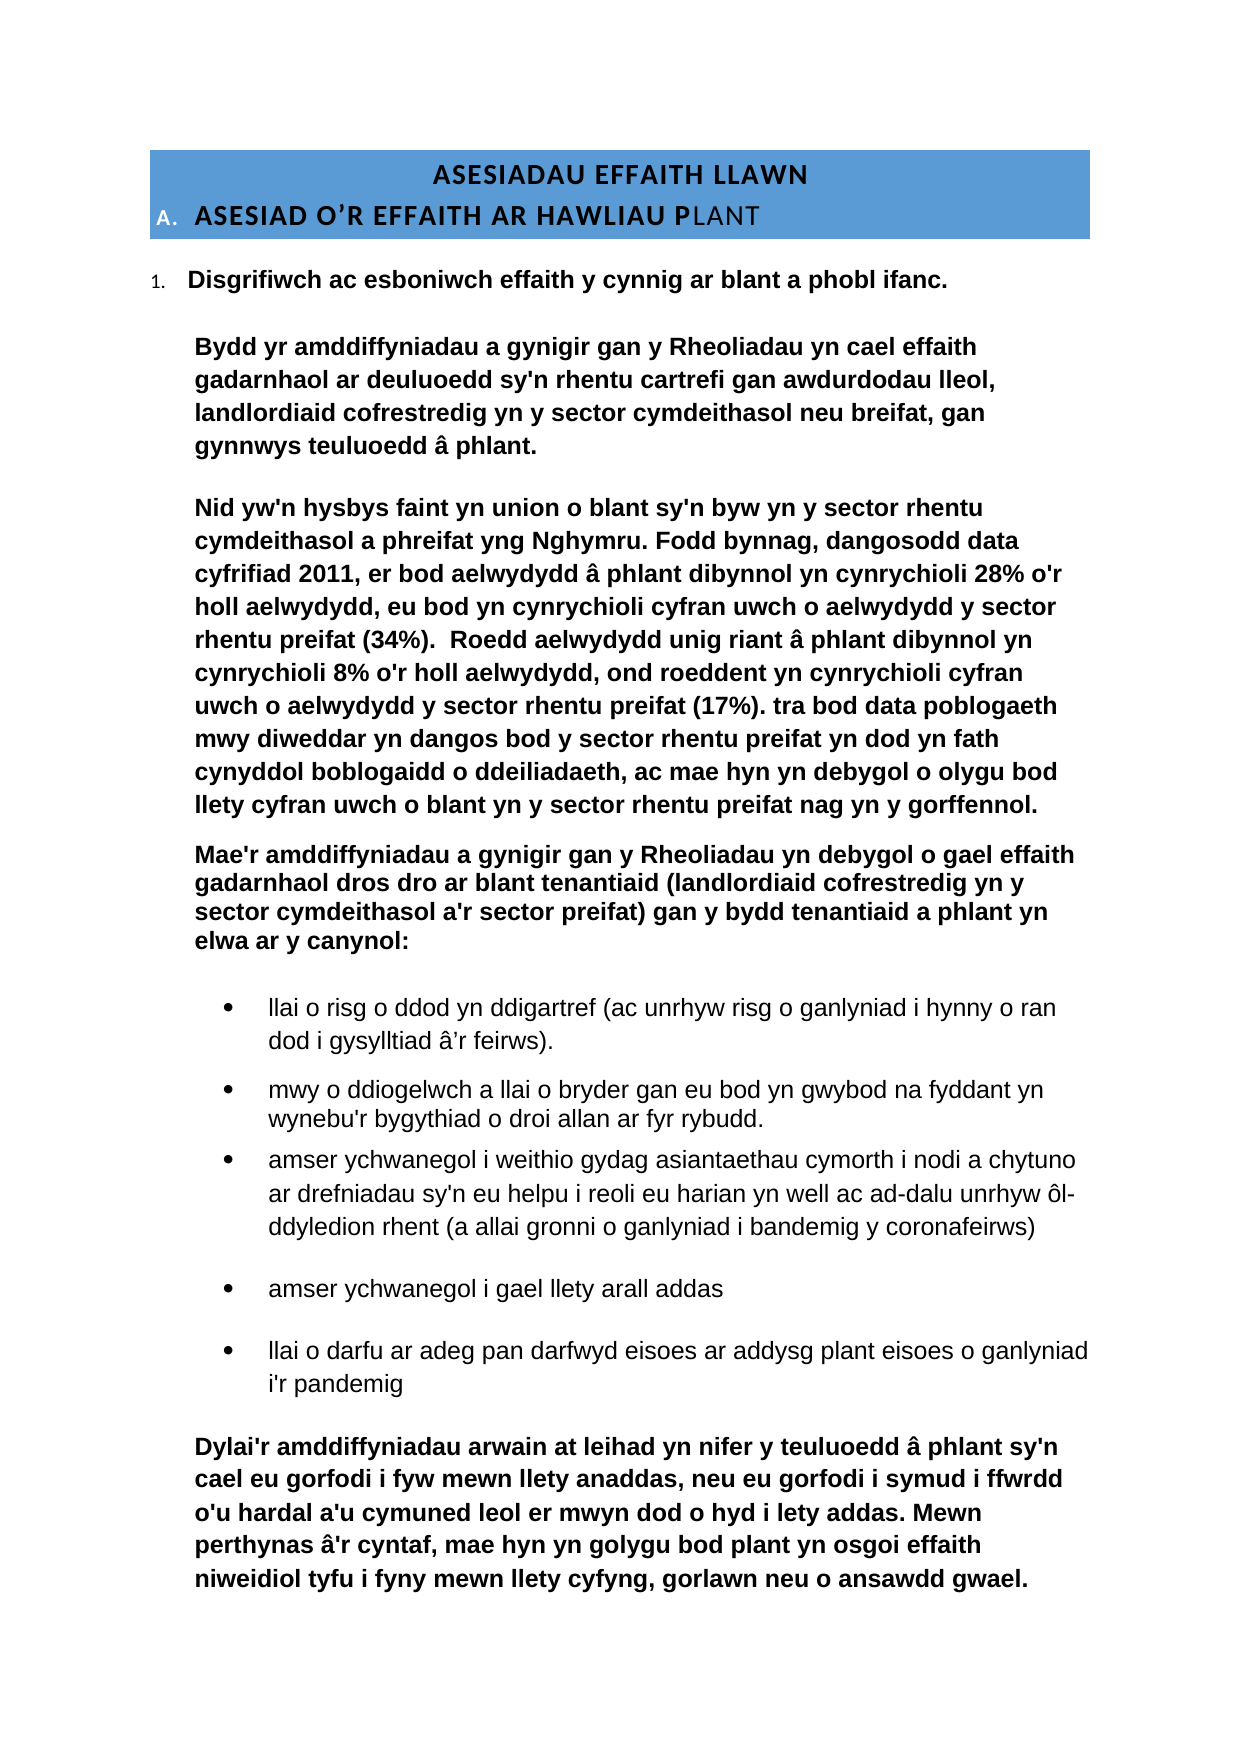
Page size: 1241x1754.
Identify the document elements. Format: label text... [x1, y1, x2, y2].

subtitle Asesiadau Effaith LLawn [156, 156, 1084, 191]
text Nid yw'n hysbys faint yn union o blant sy'n byw yn y sector rhentu cymdeithasol a phreifat yng Nghymru. Fodd bynnag, dangosodd data cyfrifiad 2011, er bod aelwydydd â phlant dibynnol yn cynrychioli 28% o'r holl aelwydydd, eu bod yn cynrychioli cyfran uwch o aelwydydd y sector rhentu preifat (34%). Roedd aelwydydd unig riant â phlant dibynnol yn cynrychioli 8% o'r holl aelwydydd, ond roeddent yn cynrychioli cyfran uwch o aelwydydd y sector rhentu preifat (17%). tra bod data poblogaeth mwy diweddar yn dangos bod y sector rhentu preifat yn dod yn fath cynyddol boblogaidd o ddeiliadaeth, ac mae hyn yn debygol o olygu bod llety cyfran uwch o blant yn y sector rhentu preifat nag yn y gorffennol. [194, 493, 1090, 819]
list llai o darfu ar adeg pan darfwyd eisoes ar addysg plant eisoes o ganlyniad i'r pandemig [224, 1336, 1090, 1398]
list amser ychwanegol i weithio gydag asiantaethau cymorth i nodi a chytuno ar drefniadau sy'n eu helpu i reoli eu harian yn well ac ad-dalu unrhyw ôl-ddyledion rhent (a allai gronni o ganlyniad i bandemig y coronafeirws) [224, 1146, 1090, 1240]
text Mae'r amddiffyniadau a gynigir gan y Rheoliadau yn debygol o gael effaith gadarnhaol dros dro ar blant tenantiaid (landlordiaid cofrestredig yn y sector cymdeithasol a'r sector preifat) gan y bydd tenantiaid a phlant yn elwa ar y canynol: [194, 840, 1090, 955]
subtitle Asesiad o’r Effaith ar Hawliau Plant [156, 191, 1084, 233]
text Bydd yr amddiffyniadau a gynigir gan y Rheoliadau yn cael effaith gadarnhaol ar deuluoedd sy'n rhentu cartrefi gan awdurdodau lleol, landlordiaid cofrestredig yn y sector cymdeithasol neu breifat, gan gynnwys teuluoedd â phlant. [194, 332, 1090, 459]
list mwy o ddiogelwch a llai o bryder gan eu bod yn gwybod na fyddant yn wynebu'r bygythiad o droi allan ar fyr rybudd. [224, 1075, 1090, 1133]
list llai o risg o ddod yn ddigartref (ac unrhyw risg o ganlyniad i hynny o ran dod i gysylltiad â’r feirws). [224, 993, 1090, 1054]
list amser ychwanegol i gael llety arall addas [224, 1274, 1090, 1303]
list Disgrifiwch ac esboniwch effaith y cynnig ar blant a phobl ifanc. [150, 265, 1090, 294]
text Dylai'r amddiffyniadau arwain at leihad yn nifer y teuluoedd â phlant sy'n cael eu gorfodi i fyw mewn llety anaddas, neu eu gorfodi i symud i ffwrdd o'u hardal a'u cymuned leol er mwyn dod o hyd i lety addas. Mewn perthynas â'r cyntaf, mae hyn yn golygu bod plant yn osgoi effaith niweidiol tyfu i fyny mewn llety cyfyng, gorlawn neu o ansawdd gwael. [194, 1431, 1090, 1592]
